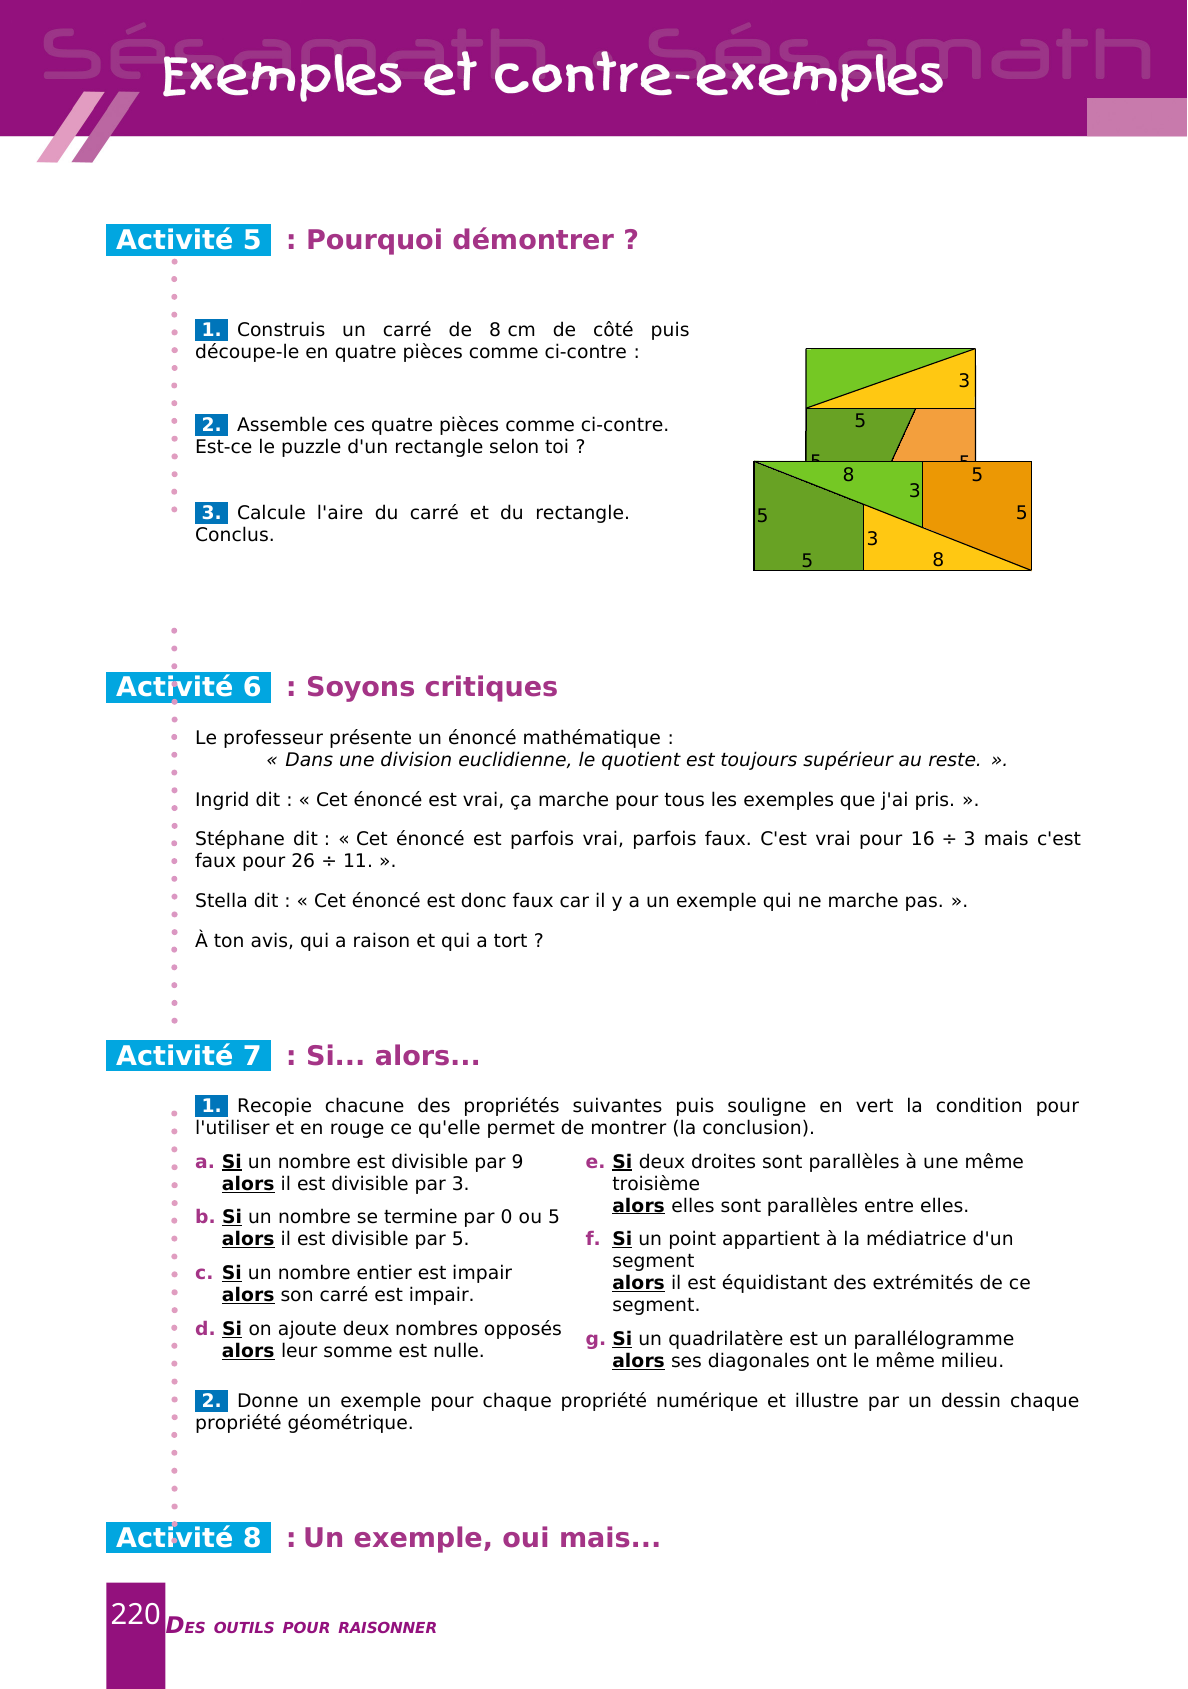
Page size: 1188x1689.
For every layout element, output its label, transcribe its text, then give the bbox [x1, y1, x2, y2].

text alors ses diagonales ont le même milieu. [585, 1350, 1081, 1372]
list : Soyons critiques [271, 672, 1081, 703]
list alors leur somme est nulle. [195, 1340, 568, 1362]
list : Si... alors... [271, 1040, 1081, 1071]
list b. Si un nombre se termine par 0 ou 5 [195, 1206, 568, 1228]
list alors son carré est impair. [195, 1284, 568, 1306]
list Donne un exemple pour chaque propriété numérique et illustre par un dessin chaque propriété géométrique. [195, 1390, 1081, 1434]
list a. Si un nombre est divisible par 9 [195, 1151, 568, 1173]
text Stella dit : « Cet énoncé est donc faux car il y a un exemple qui ne marche pas. ». [195, 890, 1081, 912]
text « Dans une division euclidienne, le quotient est toujours supérieur au reste. ». [195, 749, 1081, 771]
list alors il est divisible par 3. [195, 1173, 568, 1194]
list Recopie chacune des propriétés suivantes puis souligne en vert la condition pour l'utiliser et en rouge ce qu'elle permet de montrer (la conclusion). [195, 1095, 1081, 1139]
list Le professeur présente un énoncé mathématique : [195, 727, 1081, 749]
list : Pourquoi démontrer ? [271, 224, 1081, 256]
list Construis un carré de 8 cm de côté puis découpe-le en quatre pièces comme ci-contre : [195, 319, 690, 363]
text alors il est équidistant des extrémités de ce segment. [585, 1272, 1081, 1316]
list Calcule l'aire du carré et du rectangle. Conclus. [195, 502, 631, 546]
list alors il est divisible par 5. [195, 1228, 568, 1250]
list c. Si un nombre entier est impair [195, 1262, 568, 1284]
list d. Si on ajoute deux nombres opposés [195, 1318, 568, 1340]
text Ingrid dit : « Cet énoncé est vrai, ça marche pour tous les exemples que j'ai pris. ». [195, 788, 1081, 810]
list Assemble ces quatre pièces comme ci-contre. [228, 414, 691, 436]
text f. Si un point appartient à la médiatrice d'un segment [585, 1228, 1081, 1272]
text À ton avis, qui a raison et qui a tort ? [195, 929, 1081, 951]
text g. Si un quadrilatère est un parallélogramme [585, 1328, 1081, 1350]
text Stéphane dit : « Cet énoncé est parfois vrai, parfois faux. C'est vrai pour 16 ÷ 3 mais c'est faux pour 26 ÷ 11. ». [195, 828, 1081, 872]
list e. Si deux droites sont parallèles à une même troisième [585, 1151, 1081, 1194]
text alors elles sont parallèles entre elles. [585, 1194, 1081, 1217]
picture [0, 0, 1187, 163]
list Est-ce le puzzle d'un rectangle selon toi ? [195, 436, 631, 458]
list : Un exemple, oui mais... [271, 1522, 1081, 1553]
